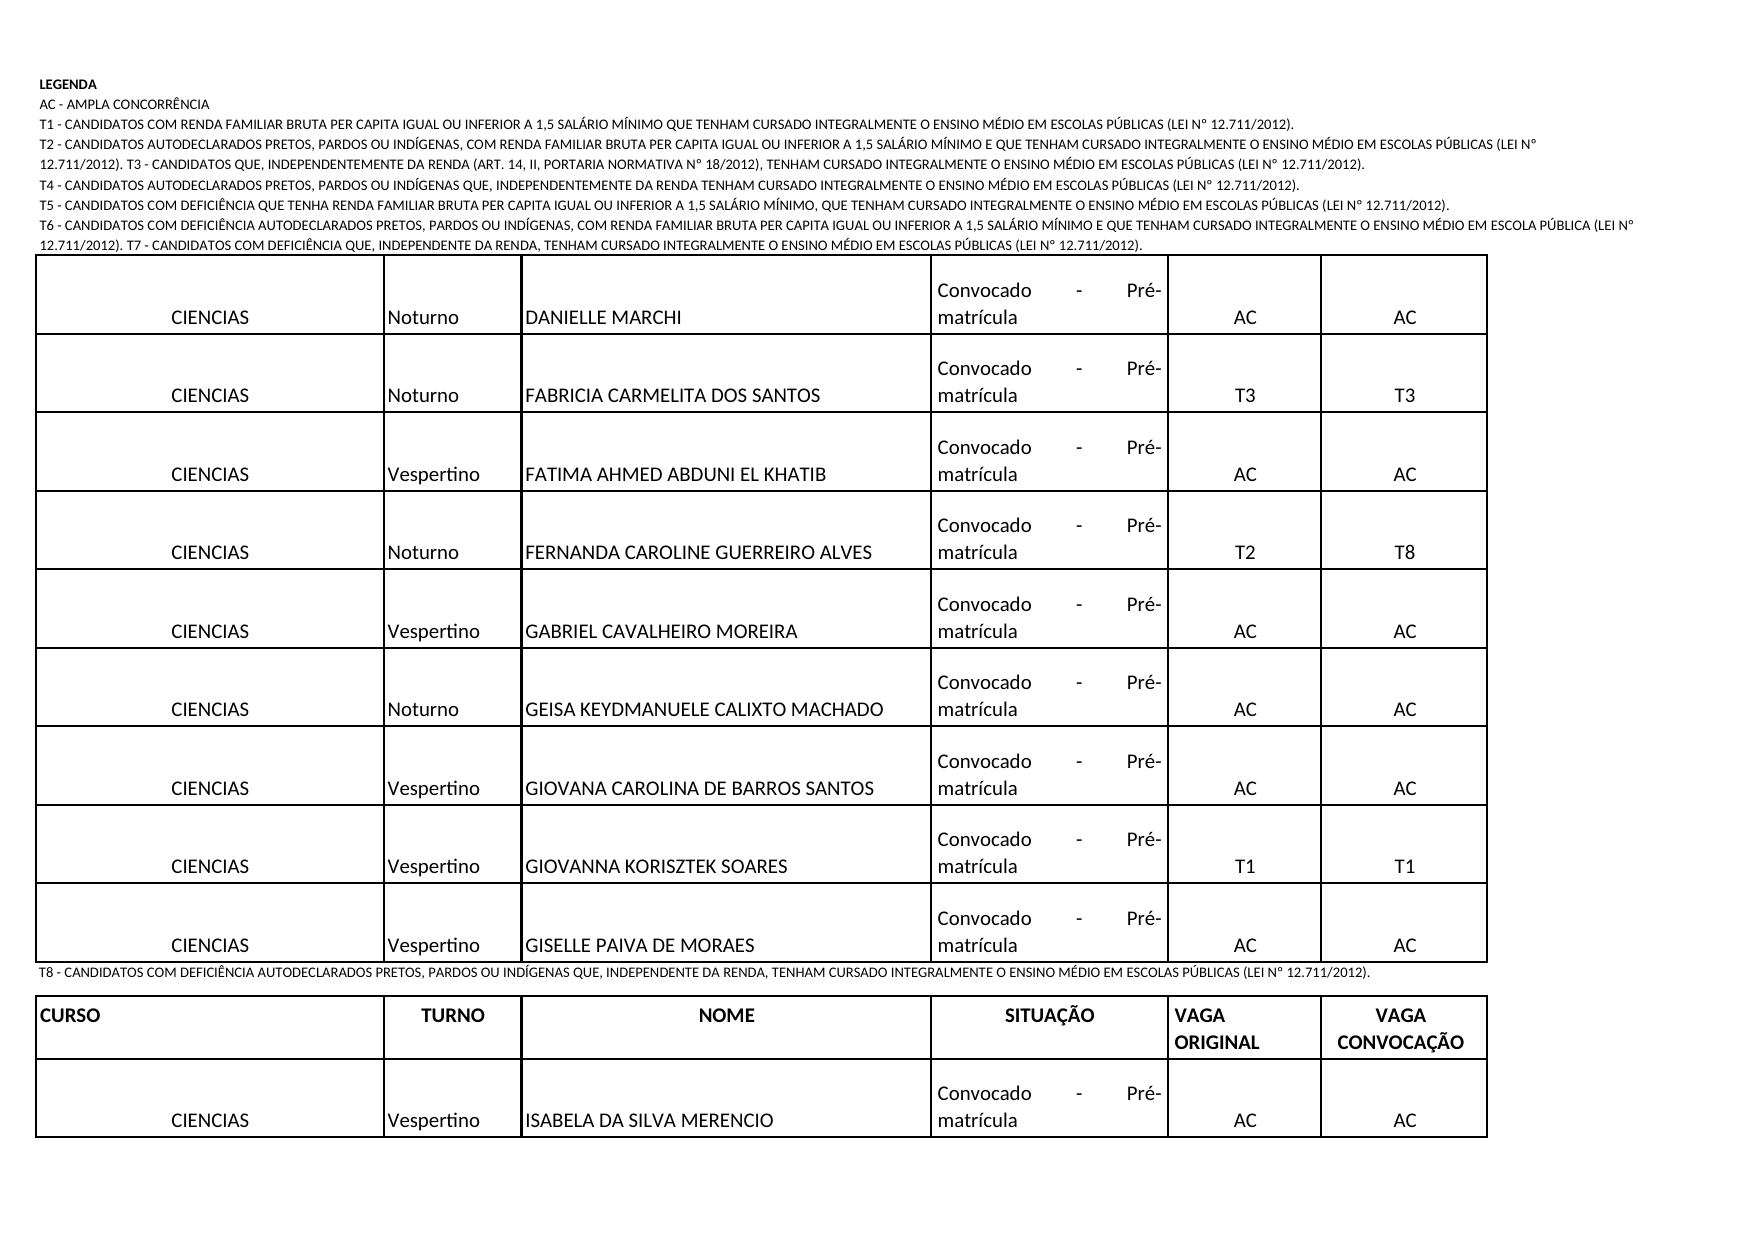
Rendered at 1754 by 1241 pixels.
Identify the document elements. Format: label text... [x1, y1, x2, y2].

table_cell AC [1169, 570, 1320, 647]
table_cell GEISA KEYDMANUELE CALIXTO MACHADO [523, 649, 930, 725]
table_cell CIENCIAS [171, 649, 383, 725]
table_cell AC [1322, 570, 1486, 647]
table_cell Convocado - Pré-matrícula [932, 806, 1167, 882]
table_cell Convocado - Pré-matrícula [932, 649, 1167, 725]
table_cell [37, 492, 171, 568]
table_cell CIENCIAS [171, 570, 383, 647]
table_cell T8 [1322, 492, 1486, 568]
table_cell CIENCIAS [171, 413, 383, 489]
table_cell GISELLE PAIVA DE MORAES [523, 884, 930, 961]
table_cell AC [1169, 727, 1320, 804]
table_header NOME [523, 997, 930, 1058]
table_cell CIENCIAS [171, 727, 383, 804]
table_cell Convocado - Pré-matrícula [932, 256, 1167, 332]
table_cell AC [1322, 884, 1486, 961]
table_cell Convocado - Pré-matrícula [932, 1060, 1167, 1136]
table_cell GABRIEL CAVALHEIRO MOREIRA [523, 570, 930, 647]
table_cell CIENCIAS [171, 806, 383, 882]
table_cell DANIELLE MARCHI [523, 256, 930, 332]
table_cell FATIMA AHMED ABDUNI EL KHATIB [523, 413, 930, 489]
table_cell Vespertino [385, 1060, 520, 1136]
table_cell [37, 413, 171, 489]
table_cell FABRICIA CARMELITA DOS SANTOS [523, 335, 930, 411]
table_cell [37, 649, 171, 725]
table_header SITUAÇÃO [932, 997, 1167, 1058]
table_cell Noturno [385, 492, 520, 568]
table_cell T1 [1169, 806, 1320, 882]
table_cell Convocado - Pré-matrícula [932, 413, 1167, 489]
table_header VAGA ORIGINAL [1169, 997, 1320, 1058]
table_cell CIENCIAS [171, 256, 383, 332]
table_cell [37, 256, 171, 332]
table_header TURNO [385, 997, 520, 1058]
table_cell AC [1322, 1060, 1486, 1136]
table_cell [37, 727, 171, 804]
table_cell Convocado - Pré-matrícula [932, 492, 1167, 568]
table_header VAGA CONVOCAÇÃO [1322, 997, 1486, 1058]
table_cell Vespertino [385, 727, 520, 804]
table_cell CIENCIAS [171, 335, 383, 411]
table_cell [37, 335, 171, 411]
table_cell AC [1169, 1060, 1320, 1136]
table_header [171, 997, 383, 1058]
table_cell Convocado - Pré-matrícula [932, 884, 1167, 961]
table_cell [37, 884, 171, 961]
table_cell Vespertino [385, 570, 520, 647]
table_cell T2 [1169, 492, 1320, 568]
table_cell Convocado - Pré-matrícula [932, 335, 1167, 411]
table_cell AC [1169, 649, 1320, 725]
table_cell Vespertino [385, 884, 520, 961]
table_cell Vespertino [385, 413, 520, 489]
table_cell Vespertino [385, 806, 520, 882]
table_cell Noturno [385, 335, 520, 411]
table_cell Noturno [385, 256, 520, 332]
table_cell [37, 806, 171, 882]
table_cell [37, 570, 171, 647]
table_cell T3 [1169, 335, 1320, 411]
table_cell T3 [1322, 335, 1486, 411]
table_cell AC [1322, 256, 1486, 332]
table_cell CIENCIAS [171, 492, 383, 568]
table_cell CIENCIAS [171, 1060, 383, 1136]
table_header CURSO [37, 997, 171, 1058]
text T8 - CANDIDATOS COM DEFICIÊNCIA AUTODECLARADOS PRETOS, PARDOS OU INDÍGENAS QUE, INDEPENDENTE DA RENDA, TENHAM CURSADO INTEGRALMENTE O ENSINO MÉDIO EM ESCOLAS PÚBLICAS (LEI Nº 12.711/2012). [39, 963, 1688, 981]
table_cell AC [1322, 413, 1486, 489]
table_cell Convocado - Pré-matrícula [932, 727, 1167, 804]
table_cell AC [1169, 413, 1320, 489]
table_cell [37, 1060, 171, 1136]
table_cell AC [1169, 884, 1320, 961]
table_cell ISABELA DA SILVA MERENCIO [523, 1060, 930, 1136]
table_cell T1 [1322, 806, 1486, 882]
table_cell CIENCIAS [171, 884, 383, 961]
table_cell Convocado - Pré-matrícula [932, 570, 1167, 647]
table_cell GIOVANA CAROLINA DE BARROS SANTOS [523, 727, 930, 804]
table_cell AC [1322, 727, 1486, 804]
table_cell FERNANDA CAROLINE GUERREIRO ALVES [523, 492, 930, 568]
table_cell Noturno [385, 649, 520, 725]
table_cell AC [1169, 256, 1320, 332]
table_cell GIOVANNA KORISZTEK SOARES [523, 806, 930, 882]
table_cell AC [1322, 649, 1486, 725]
